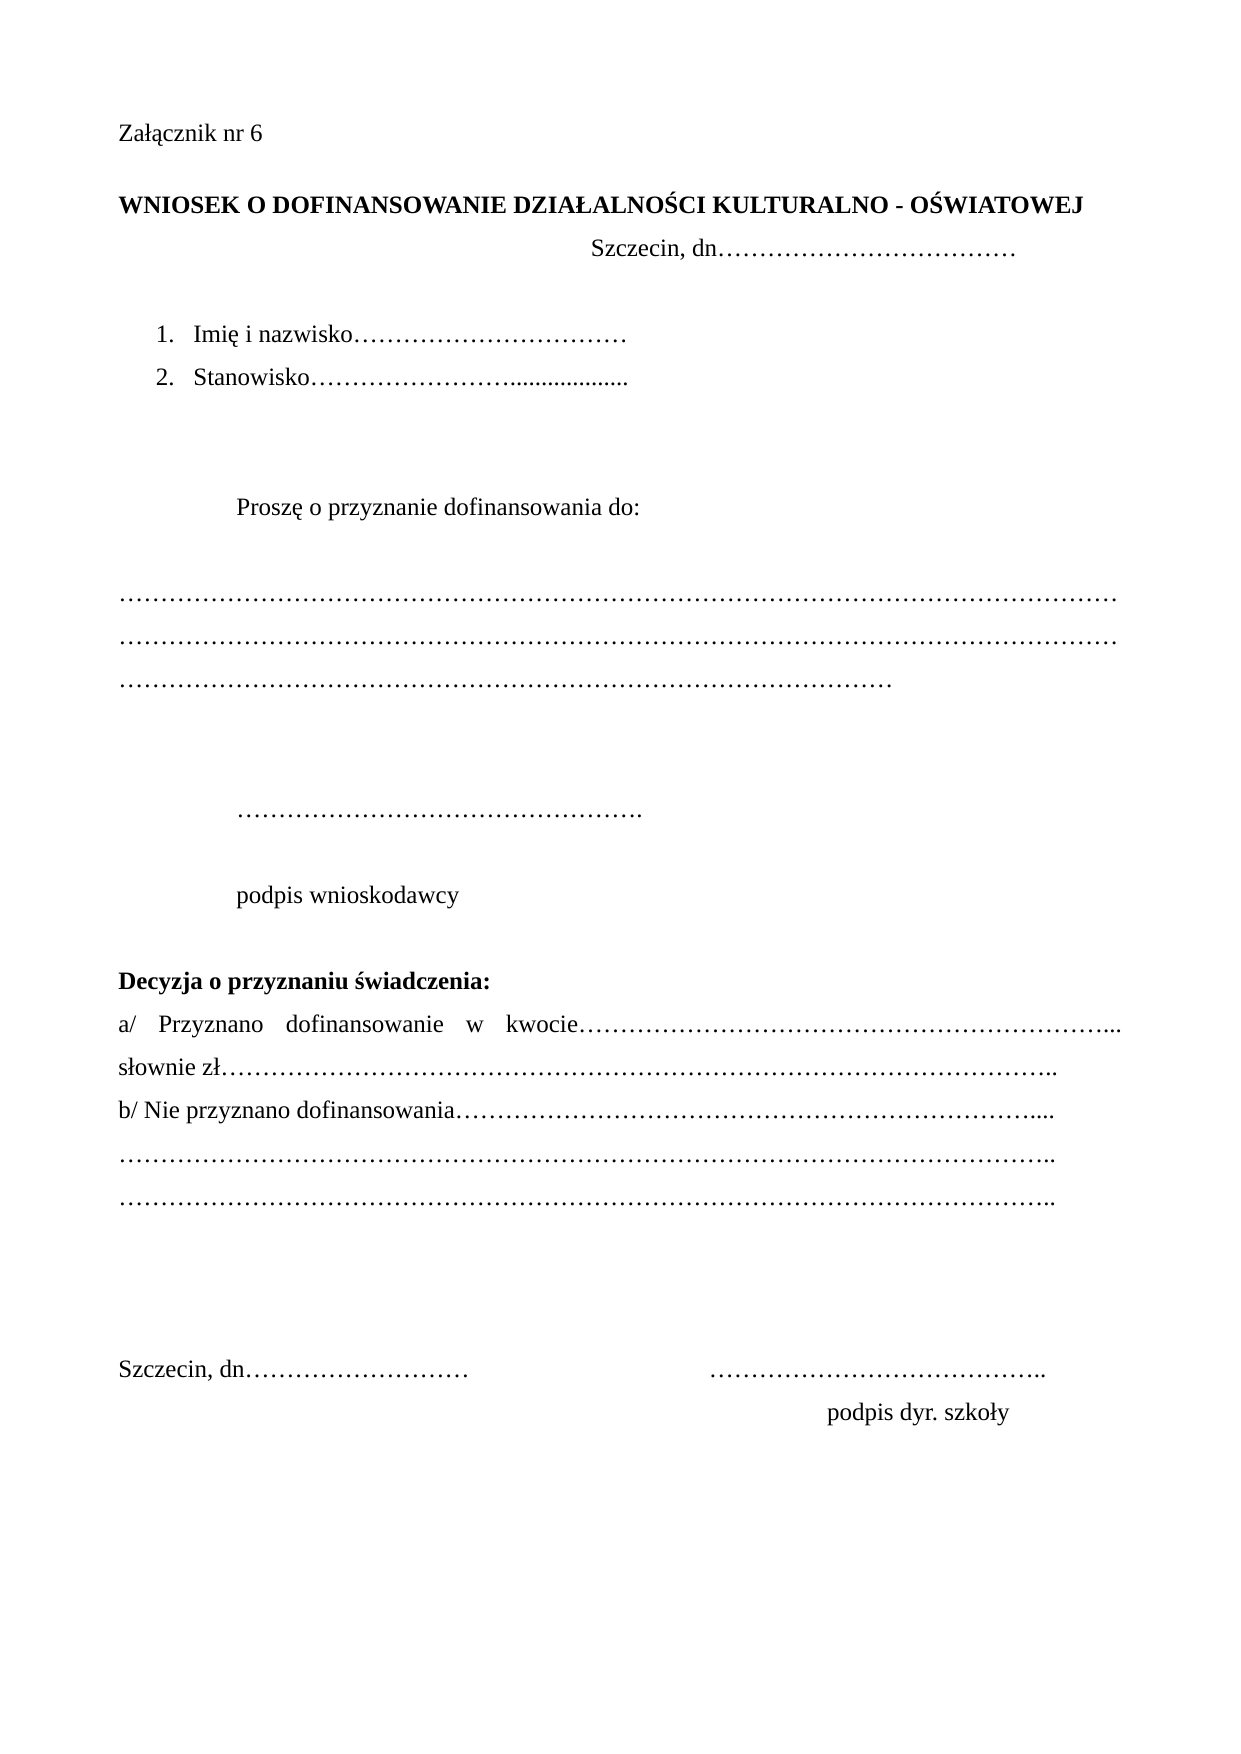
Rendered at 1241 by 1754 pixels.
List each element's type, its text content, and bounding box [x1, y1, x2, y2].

text Decyzja o przyznaniu świadczenia: [491, 966, 1122, 995]
text Szczecin, dn……………………………… [1017, 233, 1122, 262]
text podpis wnioskodawcy [118, 837, 1122, 909]
text podpis dyr. szkoły [118, 1397, 1122, 1426]
text Szczecin, dn……………………… ………………………………….. [1046, 1354, 1122, 1383]
text b/ Nie przyznano dofinansowania…………………………………………………………….... [1055, 1096, 1122, 1124]
text …………………………………………. [118, 751, 1122, 822]
list Imię i nazwisko…………………………… [156, 319, 193, 348]
text Załącznik nr 6 [262, 118, 1122, 147]
text ……………………………………………………………………………………………………………………………………………………………………………………………………………………………………………………………………………………………………… [118, 578, 1122, 693]
text ………………………………………………………………………………………………….. ………………………………………………………………………………………………….. [118, 1139, 1122, 1211]
list Imię i nazwisko…………………………… [628, 319, 1122, 348]
text Proszę o przyznanie dofinansowania do: [640, 492, 1122, 521]
text a/ Przyznano dofinansowanie w kwocie………………………………………………………... słownie zł……………………………………………………………………………………….. [118, 1038, 1122, 1081]
list Stanowisko……………………................... [156, 362, 1122, 391]
